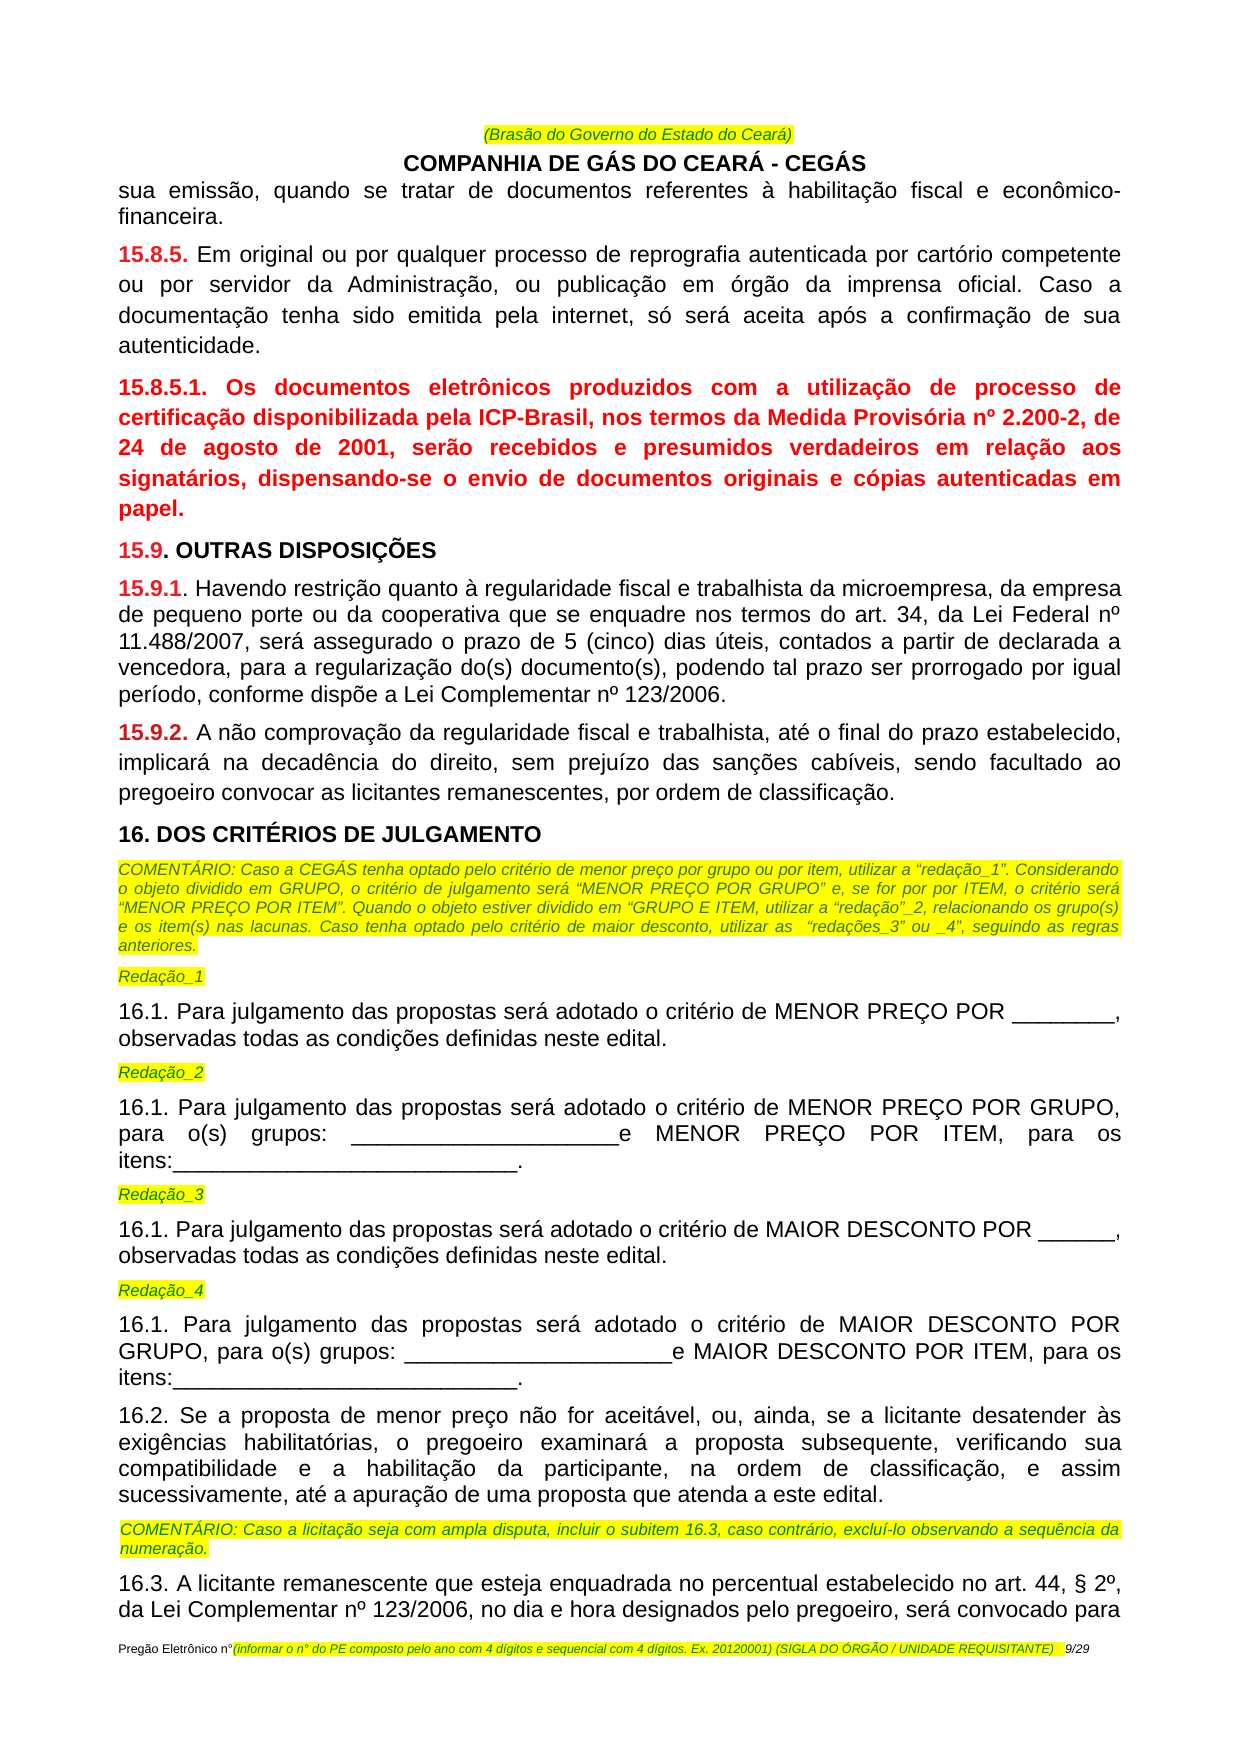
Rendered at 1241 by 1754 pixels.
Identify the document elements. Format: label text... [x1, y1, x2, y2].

text 15.9.2. A não comprovação da regularidade fiscal e trabalhista, até o final do prazo estabelecido, implicará na decadência do direito, sem prejuízo das sanções cabíveis, sendo facultado ao pregoeiro convocar as licitantes remanescentes, por ordem de classificação. [118, 719, 1122, 806]
text Redação_1 [118, 967, 1122, 986]
text 15.8.5.1. Os documentos eletrônicos produzidos com a utilização de processo de certificação disponibilizada pela ICP-Brasil, nos termos da Medida Provisória nº 2.200-2, de 24 de agosto de 2001, serão recebidos e presumidos verdadeiros em relação aos signatários, dispensando-se o envio de documentos originais e cópias autenticadas em papel. [118, 374, 1122, 521]
text Redação_2 [118, 1063, 1122, 1082]
text 16.1. Para julgamento das propostas será adotado o critério de MAIOR DESCONTO POR ______, observadas todas as condições definidas neste edital. [118, 1216, 1122, 1268]
text 16.1. Para julgamento das propostas será adotado o critério de MENOR PREÇO POR ________, observadas todas as condições definidas neste edital. [118, 998, 1122, 1051]
text 15.8.5. Em original ou por qualquer processo de reprografia autenticada por cartório competente ou por servidor da Administração, ou publicação em órgão da imprensa oficial. Caso a documentação tenha sido emitida pela internet, só será aceita após a confirmação de sua autenticidade. [118, 241, 1122, 358]
text 15.9.1. Havendo restrição quanto à regularidade fiscal e trabalhista da microempresa, da empresa de pequeno porte ou da cooperativa que se enquadre nos termos do art. 34, da Lei Federal nº 11.488/2007, será assegurado o prazo de 5 (cinco) dias úteis, contados a partir de declarada a vencedora, para a regularização do(s) documento(s), podendo tal prazo ser prorrogado por igual período, conforme dispõe a Lei Complementar nº 123/2006. [118, 575, 1122, 707]
text sua emissão, quando se tratar de documentos referentes à habilitação fiscal e econômico-financeira. [118, 177, 1122, 229]
text COMENTÁRIO: Caso a CEGÁS tenha optado pelo critério de menor preço por grupo ou por item, utilizar a “redação_1”. Considerando o objeto dividido em GRUPO, o critério de julgamento será “MENOR PREÇO POR GRUPO” e, se for por por ITEM, o critério será “MENOR PREÇO POR ITEM”. Quando o objeto estiver dividido em “GRUPO E ITEM, utilizar a “redação”_2, relacionando os grupo(s) e os item(s) nas lacunas. Caso tenha optado pelo critério de maior desconto, utilizar as “redações_3” ou _4”, seguindo as regras anteriores. [118, 859, 1122, 955]
text Redação_4 [118, 1280, 1122, 1299]
text 16.2. Se a proposta de menor preço não for aceitável, ou, ainda, se a licitante desatender às exigências habilitatórias, o pregoeiro examinará a proposta subsequente, verificando sua compatibilidade e a habilitação da participante, na ordem de classificação, e assim sucessivamente, até a apuração de uma proposta que atenda a este edital. [118, 1402, 1122, 1508]
text 16. DOS CRITÉRIOS DE JULGAMENTO [118, 821, 1122, 848]
text 15.9. OUTRAS DISPOSIÇÕES [118, 537, 1122, 563]
text Redação_3 [118, 1185, 1122, 1204]
text COMENTÁRIO: Caso a licitação seja com ampla disputa, incluir o subitem 16.3, caso contrário, excluí-lo observando a sequência da numeração. [120, 1520, 1122, 1558]
text 16.1. Para julgamento das propostas será adotado o critério de MAIOR DESCONTO POR GRUPO, para o(s) grupos: _____________________e MAIOR DESCONTO POR ITEM, para os itens:___________________________. [118, 1311, 1122, 1391]
text 16.1. Para julgamento das propostas será adotado o critério de MENOR PREÇO POR GRUPO, para o(s) grupos: _____________________e MENOR PREÇO POR ITEM, para os itens:___________________________. [118, 1094, 1122, 1173]
text 16.3. A licitante remanescente que esteja enquadrada no percentual estabelecido no art. 44, § 2º, da Lei Complementar nº 123/2006, no dia e hora designados pelo pregoeiro, será convocado para [118, 1570, 1122, 1623]
